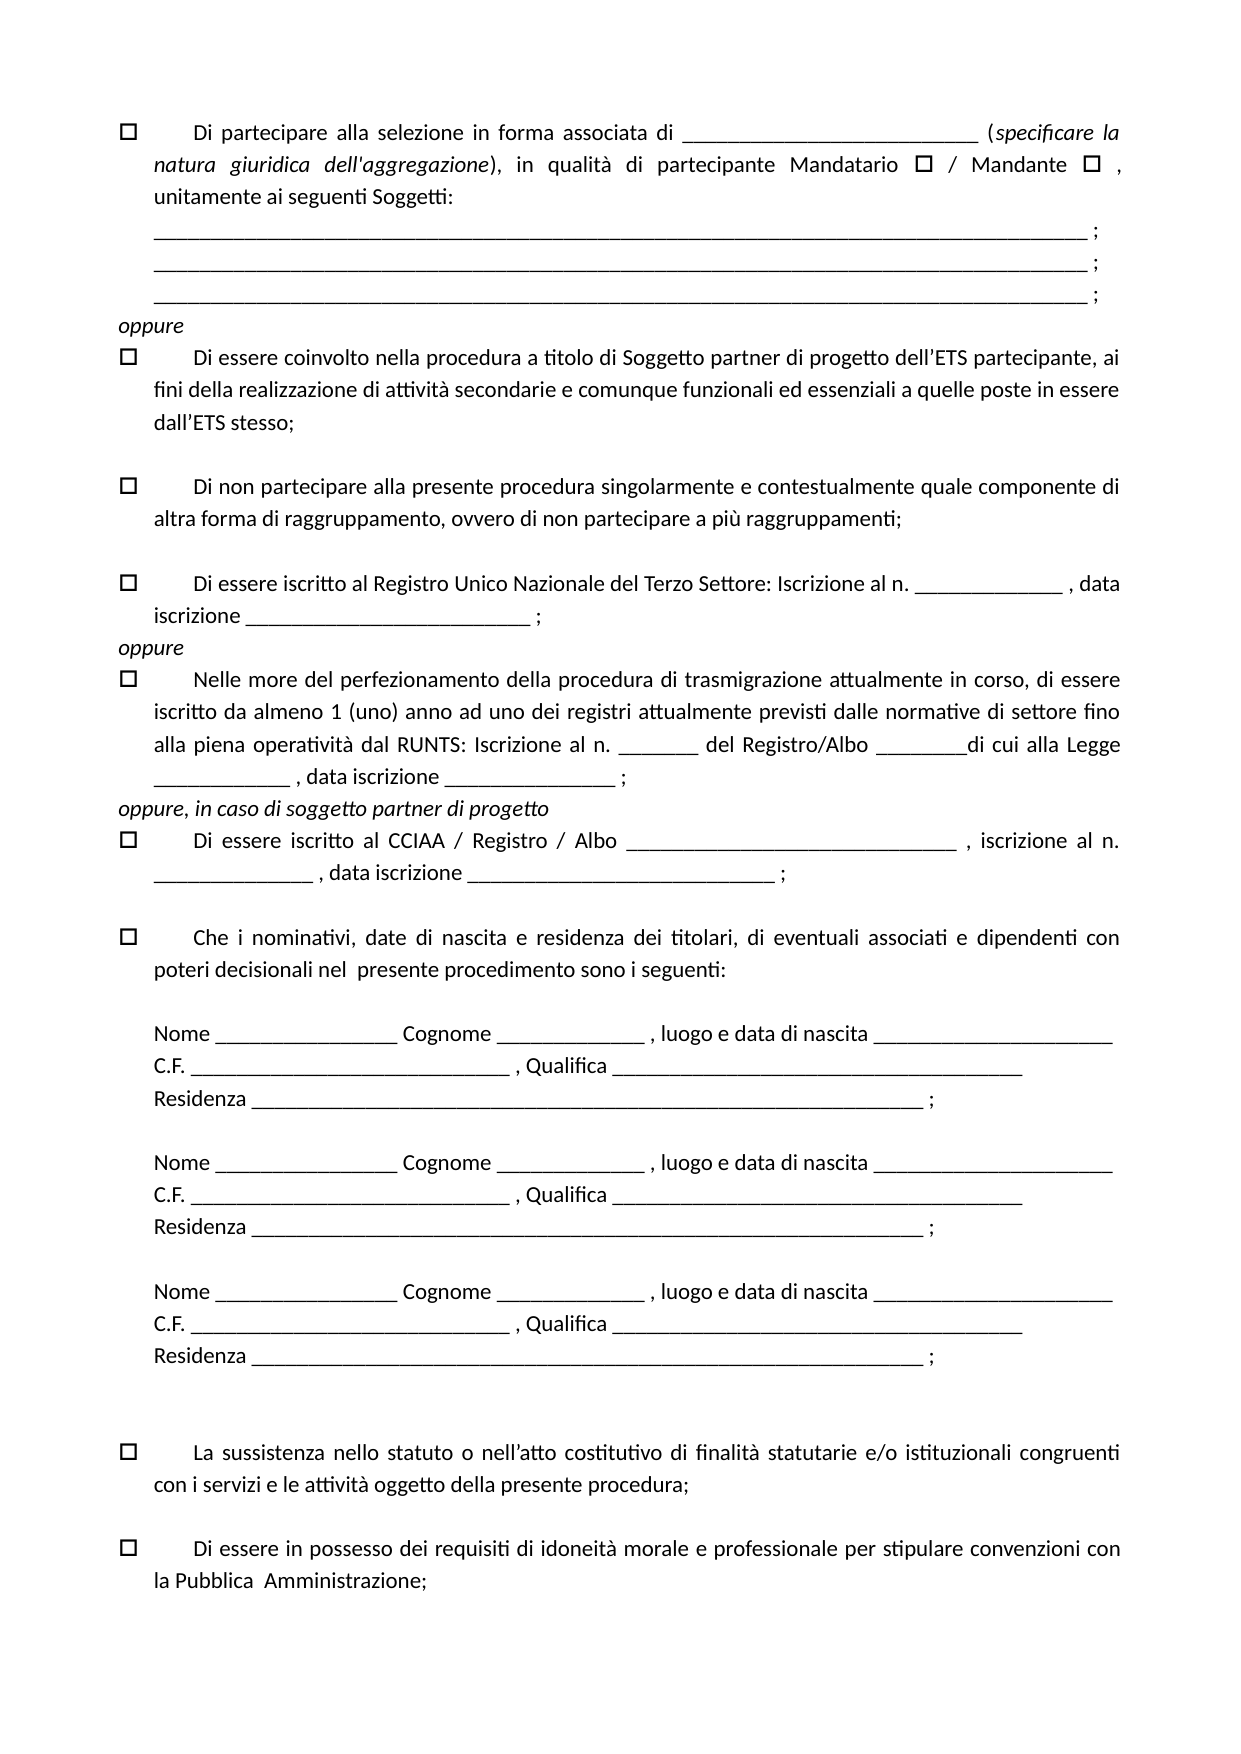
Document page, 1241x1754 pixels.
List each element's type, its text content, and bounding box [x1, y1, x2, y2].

list oppure, in caso di soggetto partner di progetto [118, 794, 1122, 822]
text __________________________________________________________________________________ ; [118, 215, 1122, 243]
list oppure [118, 311, 1122, 339]
text __________________________________________________________________________________ ; [118, 279, 1122, 307]
list oppure [118, 633, 1122, 661]
text Residenza ___________________________________________________________ ; [118, 1212, 1122, 1241]
text C.F. ____________________________ , Qualifica ____________________________________ [118, 1052, 1122, 1079]
list Nelle more del perfezionamento della procedura di trasmigrazione attualmente in corso, di essere iscritto da almeno 1 (uno) anno ad uno dei registri attualmente previsti dalle normative di settore fino alla piena operatività dal RUNTS: Iscrizione al n. _______ del Registro/Albo ________di cui alla Legge ____________ , data iscrizione _______________ ; [118, 665, 1122, 790]
text C.F. ____________________________ , Qualifica ____________________________________ [118, 1180, 1122, 1208]
list Di non partecipare alla presente procedura singolarmente e contestualmente quale componente di altra forma di raggruppamento, ovvero di non partecipare a più raggruppamenti; [118, 472, 1122, 532]
list La sussistenza nello statuto o nell’atto costitutivo di finalità statutarie e/o istituzionali congruenti con i servizi e le attività oggetto della presente procedura; [118, 1438, 1122, 1498]
text Nome ________________ Cognome _____________ , luogo e data di nascita _____________________ [118, 1019, 1122, 1047]
text Residenza ___________________________________________________________ ; [118, 1341, 1122, 1369]
text Nome ________________ Cognome _____________ , luogo e data di nascita _____________________ [118, 1148, 1122, 1176]
list Di partecipare alla selezione in forma associata di __________________________ (specificare la natura giuridica dell'aggregazione), in qualità di partecipante Mandatario □ / Mandante □ , unitamente ai seguenti Soggetti: [118, 118, 1122, 211]
list Che i nominativi, date di nascita e residenza dei titolari, di eventuali associati e dipendenti con poteri decisionali nel presente procedimento sono i seguenti: [118, 923, 1122, 983]
text __________________________________________________________________________________ ; [118, 247, 1122, 275]
text C.F. ____________________________ , Qualifica ____________________________________ [118, 1309, 1122, 1337]
list Di essere in possesso dei requisiti di idoneità morale e professionale per stipulare convenzioni con la Pubblica Amministrazione; [118, 1534, 1122, 1594]
text Residenza ___________________________________________________________ ; [118, 1084, 1122, 1112]
list Di essere iscritto al CCIAA / Registro / Albo _____________________________ , iscrizione al n. ______________ , data iscrizione ___________________________ ; [118, 826, 1122, 886]
text Nome ________________ Cognome _____________ , luogo e data di nascita _____________________ [118, 1277, 1122, 1305]
list Di essere iscritto al Registro Unico Nazionale del Terzo Settore: Iscrizione al n. _____________ , data iscrizione _________________________ ; [118, 569, 1122, 629]
list Di essere coinvolto nella procedura a titolo di Soggetto partner di progetto dell’ETS partecipante, ai fini della realizzazione di attività secondarie e comunque funzionali ed essenziali a quelle poste in essere dall’ETS stesso; [118, 343, 1122, 436]
